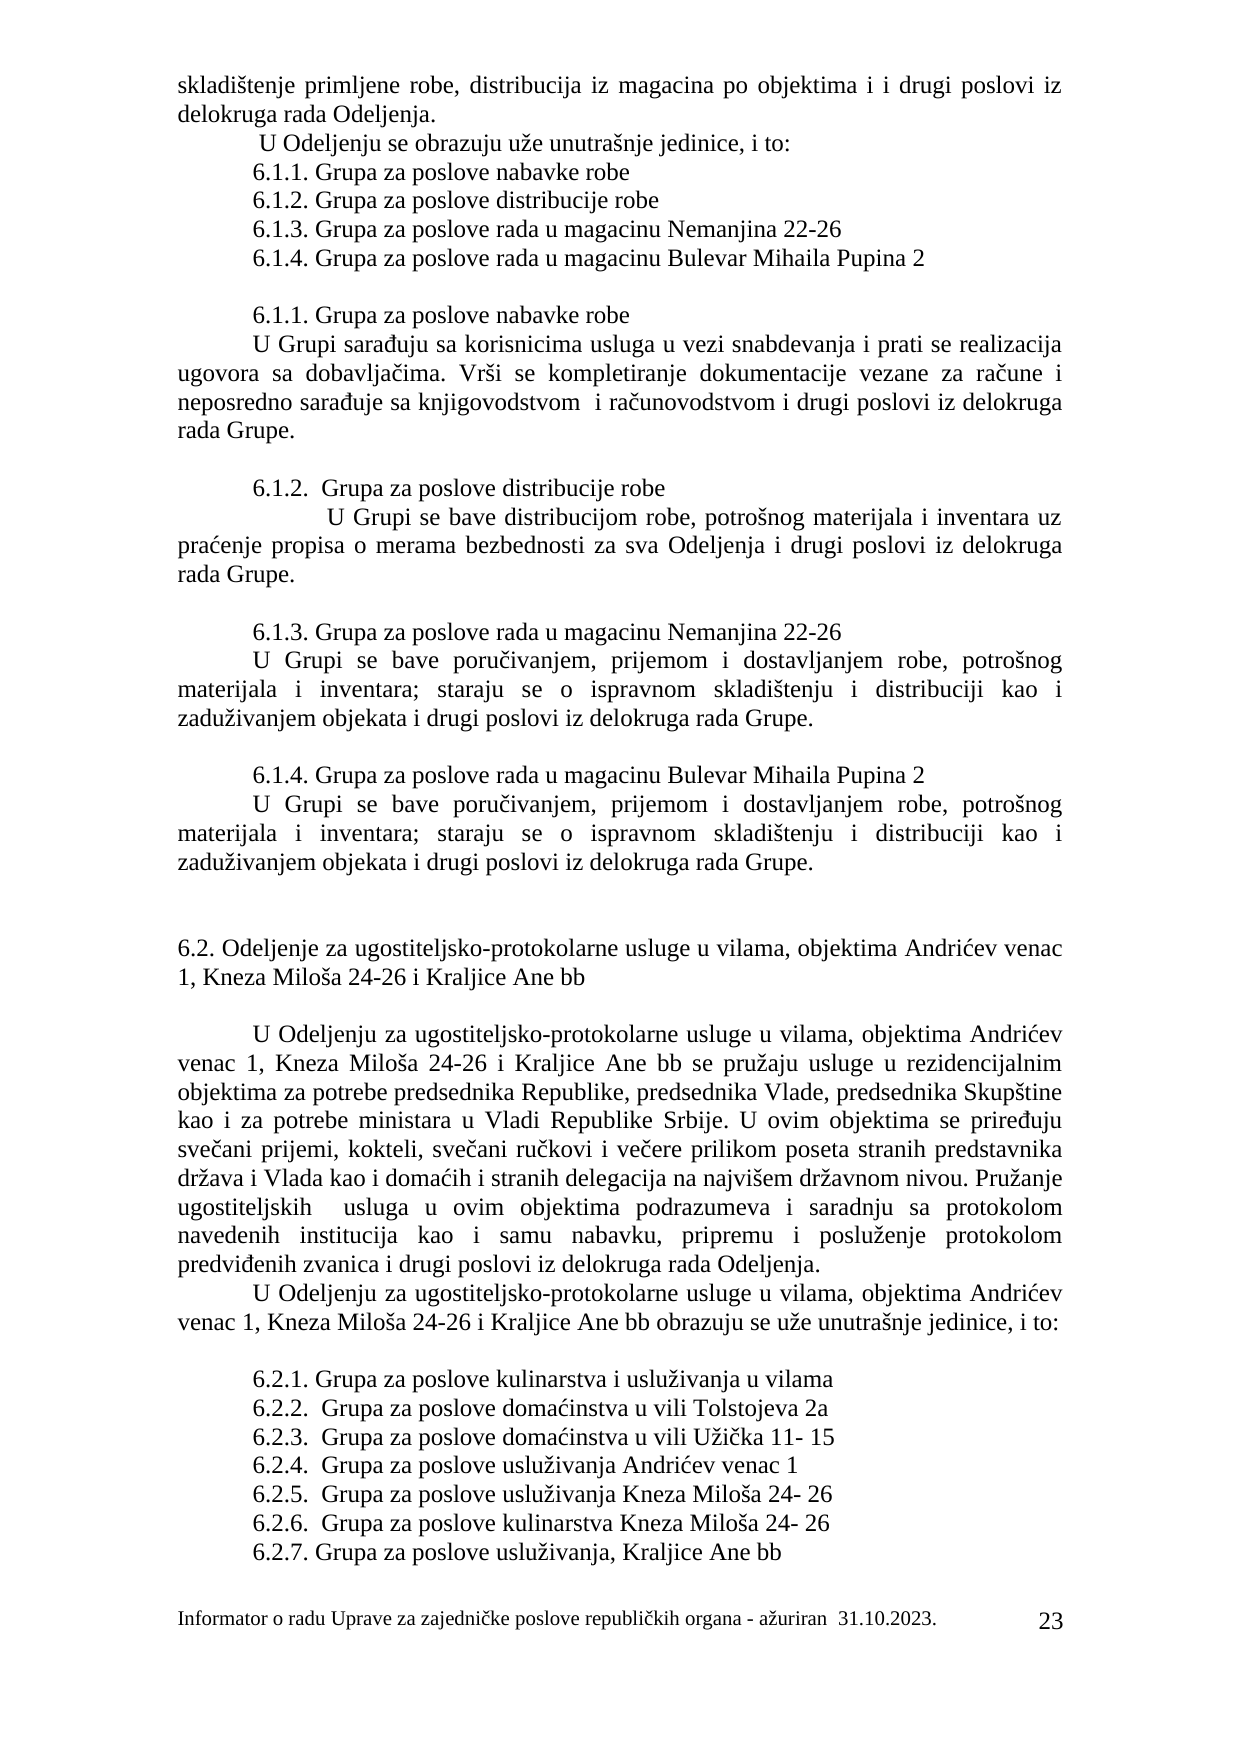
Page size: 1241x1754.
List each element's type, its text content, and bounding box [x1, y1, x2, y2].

subtitle 6.2.5. Grupa za poslove usluživanja Kneza Miloša 24- 26 [177, 1479, 1063, 1508]
subtitle U Odeljenju za ugostiteljsko-protokolarne usluge u vilama, objektima Andrićev venac 1, Kneza Miloša 24-26 i Kraljice Ane bb obrazuju se uže unutrašnje jedinice, i to: [177, 1278, 1063, 1335]
subtitle 6.2.7. Grupa za poslove usluživanja, Kraljice Ane bb [177, 1537, 1063, 1565]
subtitle U Odeljenju se obrazuju uže unutrašnje jedinice, i to: [177, 128, 1063, 157]
subtitle 6.2. Odeljenje za ugostiteljsko-protokolarne usluge u vilama, objektima Andrićev venac 1, Kneza Miloša 24-26 i Kraljice Ane bb [177, 933, 1063, 990]
subtitle U Odeljenju za ugostiteljsko-protokolarne usluge u vilama, objektima Andrićev venac 1, Kneza Miloša 24-26 i Kraljice Ane bb se pružaju usluge u rezidencijalnim objektima za potrebe predsednika Republike, predsednika Vlade, predsednika Skupštine kao i za potrebe ministara u Vladi Republike Srbije. U ovim objektima se priređuju svečani prijemi, kokteli, svečani ručkovi i večere prilikom poseta stranih predstavnika država i Vlada kao i domaćih i stranih delegacija na najvišem državnom nivou. Pružanje ugostiteljskih usluga u ovim objektima podrazumeva i saradnju sa protokolom navedenih institucija kao i samu nabavku, pripremu i posluženje protokolom predviđenih zvanica i drugi poslovi iz delokruga rada Odeljenja. [177, 1019, 1063, 1278]
subtitle 6.2.4. Grupa za poslove usluživanja Andrićev venac 1 [177, 1450, 1063, 1479]
subtitle 6.2.3. Grupa za poslove domaćinstva u vili Užička 11- 15 [177, 1422, 1063, 1450]
subtitle 6.1.2. Grupa za poslove distribucije robe [177, 473, 1063, 502]
subtitle 6.2.6. Grupa za poslove kulinarstva Kneza Miloša 24- 26 [177, 1508, 1063, 1537]
subtitle 6.1.4. Grupa za poslove rada u magacinu Bulevar Mihaila Pupina 2 [177, 760, 1063, 789]
subtitle U Grupi se bave poručivanjem, prijemom i dostavljanjem robe, potrošnog materijala i inventara; staraju se o ispravnom skladištenju i distribuciji kao i zaduživanjem objekata i drugi poslovi iz delokruga rada Grupe. [177, 645, 1063, 732]
subtitle 6.1.3. Grupa za poslove rada u magacinu Nemanjina 22-26 [177, 617, 1063, 645]
subtitle 6.1.1. Grupa za poslove nabavke robe [177, 157, 1063, 185]
subtitle 6.1.3. Grupa za poslove rada u magacinu Nemanjina 22-26 [177, 214, 1063, 243]
subtitle U Grupi sarađuju sa korisnicima usluga u vezi snabdevanja i prati se realizacija ugovora sa dobavljačima. Vrši se kompletiranje dokumentacije vezane za račune i neposredno sarađuje sa knjigovodstvom i računovodstvom i drugi poslovi iz delokruga rada Grupe. [177, 329, 1063, 444]
subtitle 6.2.1. Grupa za poslove kulinarstva i usluživanja u vilama [177, 1364, 1063, 1393]
subtitle U Grupi se bave poručivanjem, prijemom i dostavljanjem robe, potrošnog materijala i inventara; staraju se o ispravnom skladištenju i distribuciji kao i zaduživanjem objekata i drugi poslovi iz delokruga rada Grupe. [177, 789, 1063, 875]
subtitle 6.1.1. Grupa za poslove nabavke robe [177, 300, 1063, 329]
subtitle U Grupi se bave distribucijom robe, potrošnog materijala i inventara uz praćenje propisa o merama bezbednosti za sva Odeljenja i drugi poslovi iz delokruga rada Grupe. [177, 502, 1063, 588]
subtitle 6.1.4. Grupa za poslove rada u magacinu Bulevar Mihaila Pupina 2 [177, 243, 1063, 272]
subtitle skladištenje primljene robe, distribucija iz magacina po objektima i i drugi poslovi iz delokruga rada Odeljenja. [177, 70, 1063, 128]
subtitle 6.2.2. Grupa za poslove domaćinstva u vili Tolstojeva 2a [177, 1393, 1063, 1422]
subtitle 6.1.2. Grupa za poslove distribucije robe [177, 185, 1063, 214]
